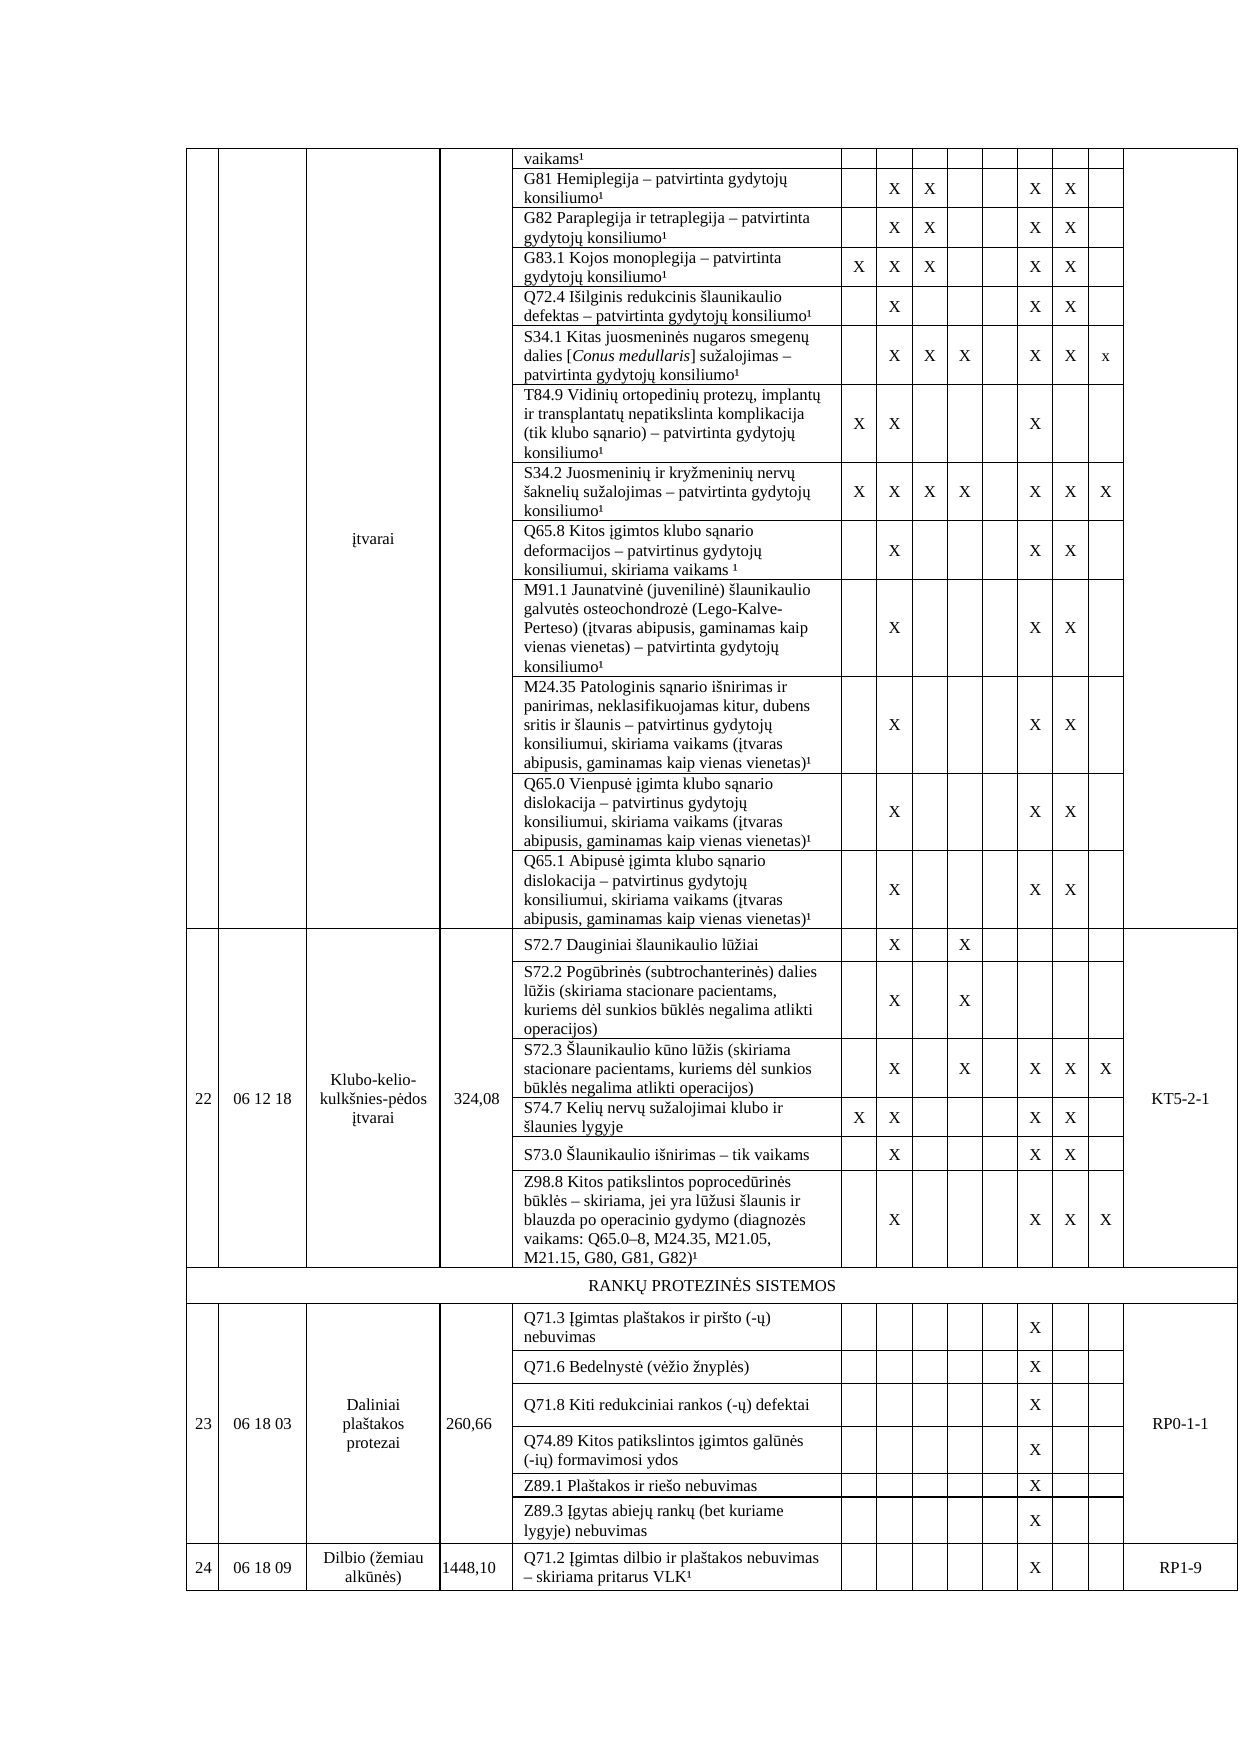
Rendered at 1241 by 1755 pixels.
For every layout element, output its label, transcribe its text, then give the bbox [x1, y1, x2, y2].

table_cell [1053, 1474, 1088, 1496]
table_cell [219, 149, 306, 928]
table_cell [842, 1384, 876, 1426]
table_cell X [1089, 463, 1123, 520]
table_cell S72.7 Dauginiai šlaunikaulio lūžiai [513, 929, 841, 961]
table_cell [842, 1498, 876, 1543]
table_cell X [877, 1171, 912, 1267]
table_cell [842, 929, 876, 961]
table_cell Z98.8 Kitos patikslintos poprocedūrinės būklės – skiriama, jei yra lūžusi šlaunis ir blauzda po operacinio gydymo (diagnozės vaikams: Q65.0–8, M24.35, M21.05, M21.15, G80, G81, G82)¹ [513, 1171, 841, 1267]
table_cell KT5-2-1 [1124, 929, 1237, 1267]
table_cell [1089, 851, 1123, 928]
table_cell [913, 1427, 947, 1472]
table_cell Q65.0 Vienpusė įgimta klubo sąnario dislokacija – patvirtinus gydytojų konsiliumui, skiriama vaikams (įtvaras abipusis, gaminamas kaip vienas vienetas)¹ [513, 774, 841, 850]
table_cell [877, 1427, 912, 1472]
table_cell S74.7 Kelių nervų sužalojimai klubo ir šlaunies lygyje [513, 1098, 841, 1136]
table_cell [842, 287, 876, 325]
table_cell X [1018, 1498, 1052, 1543]
table_cell X [1053, 463, 1088, 520]
table_cell [1053, 1427, 1088, 1472]
table_cell X [877, 1039, 912, 1097]
table_cell [983, 1137, 1017, 1170]
table_cell [842, 521, 876, 579]
table_cell [948, 580, 982, 676]
table_cell X [842, 1098, 876, 1136]
table_cell X [1018, 677, 1052, 772]
table_cell X [913, 326, 947, 384]
table_cell Q71.3 Įgimtas plaštakos ir piršto (-ų) nebuvimas [513, 1304, 841, 1350]
table_cell Klubo-kelio-kulkšnies-pėdos įtvarai [307, 929, 439, 1267]
table_cell [1089, 1137, 1123, 1170]
table_cell X [948, 1039, 982, 1097]
table_cell [983, 1474, 1017, 1496]
table_cell [1089, 1098, 1123, 1136]
table_cell X [1018, 326, 1052, 384]
table_cell X [1018, 1474, 1052, 1496]
table_cell [948, 385, 982, 462]
table_cell X [1053, 208, 1088, 247]
table_cell [877, 1498, 912, 1543]
table_cell [913, 962, 947, 1038]
table_cell X [1018, 1137, 1052, 1170]
table_cell [842, 326, 876, 384]
table_cell [913, 1304, 947, 1350]
table_cell [1089, 1384, 1123, 1426]
table_cell [842, 149, 876, 168]
table_cell [913, 1498, 947, 1543]
table_cell [983, 169, 1017, 207]
table_cell [1089, 1544, 1123, 1590]
table_cell [948, 1427, 982, 1472]
table_cell [842, 1544, 876, 1590]
table_cell [983, 463, 1017, 520]
table_cell X [913, 208, 947, 247]
table_cell vaikams¹ [513, 149, 841, 168]
table_cell [1018, 149, 1052, 168]
table_cell S73.0 Šlaunikaulio išnirimas – tik vaikams [513, 1137, 841, 1170]
table_cell [842, 208, 876, 247]
table_cell X [1018, 521, 1052, 579]
table_cell X [1053, 677, 1088, 772]
table_cell [948, 287, 982, 325]
table_cell [877, 1304, 912, 1350]
table_cell [913, 1137, 947, 1170]
table_cell [948, 1304, 982, 1350]
table_cell X [1053, 1171, 1088, 1267]
table_cell [877, 149, 912, 168]
table_cell X [877, 962, 912, 1038]
table_cell [983, 149, 1017, 168]
table_cell [842, 1039, 876, 1097]
table_cell X [1053, 580, 1088, 676]
table_cell [948, 1351, 982, 1382]
table_cell [842, 169, 876, 207]
table_cell [983, 929, 1017, 961]
table_cell Q71.8 Kiti redukciniai rankos (-ų) defektai [513, 1384, 841, 1426]
table_cell Z89.1 Plaštakos ir riešo nebuvimas [513, 1474, 841, 1496]
table_cell [1053, 1304, 1088, 1350]
table_cell [1089, 248, 1123, 286]
table_cell [877, 1544, 912, 1590]
table_cell X [877, 169, 912, 207]
table_cell [842, 1474, 876, 1496]
table_cell [983, 1498, 1017, 1543]
table_cell X [913, 169, 947, 207]
table_cell [913, 929, 947, 961]
table_cell X [842, 248, 876, 286]
table_cell [842, 1427, 876, 1472]
table_cell X [1018, 287, 1052, 325]
table_cell Q65.8 Kitos įgimtos klubo sąnario deformacijos – patvirtinus gydytojų konsiliumui, skiriama vaikams ¹ [513, 521, 841, 579]
table_cell X [1089, 1171, 1123, 1267]
table_cell [983, 580, 1017, 676]
table_cell [983, 1544, 1017, 1590]
table_cell X [1053, 851, 1088, 928]
table_cell X [877, 677, 912, 772]
table_cell X [877, 521, 912, 579]
table_cell [913, 1384, 947, 1426]
table_cell T84.9 Vidinių ortopedinių protezų, implantų ir transplantatų nepatikslinta komplikacija (tik klubo sąnario) – patvirtinta gydytojų konsiliumo¹ [513, 385, 841, 462]
table_cell X [1018, 851, 1052, 928]
table_cell [877, 1384, 912, 1426]
table_cell [1089, 1351, 1123, 1382]
table_cell [842, 851, 876, 928]
table_cell [913, 1098, 947, 1136]
table_cell [1089, 1427, 1123, 1472]
table_cell [842, 580, 876, 676]
table_cell [877, 1474, 912, 1496]
table_cell Q74.89 Kitos patikslintos įgimtos galūnės (-ių) formavimosi ydos [513, 1427, 841, 1472]
table_cell Q72.4 Išilginis redukcinis šlaunikaulio defektas – patvirtinta gydytojų konsiliumo¹ [513, 287, 841, 325]
table_cell [1089, 287, 1123, 325]
table_cell [983, 774, 1017, 850]
table_cell 06 18 09 [219, 1544, 306, 1590]
table_cell [983, 851, 1017, 928]
table_cell [913, 1171, 947, 1267]
table_cell X [1053, 1098, 1088, 1136]
table_cell [948, 677, 982, 772]
table_cell [948, 521, 982, 579]
table_cell [948, 1498, 982, 1543]
table_cell [842, 774, 876, 850]
table_cell X [1053, 169, 1088, 207]
table_cell X [877, 929, 912, 961]
table_cell X [1053, 287, 1088, 325]
table_cell [877, 1351, 912, 1382]
table_cell X [948, 962, 982, 1038]
table_cell x [1089, 326, 1123, 384]
table_cell [1089, 580, 1123, 676]
table_cell [1053, 962, 1088, 1038]
table_cell X [1018, 1171, 1052, 1267]
table_cell S72.2 Pogūbrinės (subtrochanterinės) dalies lūžis (skiriama stacionare pacientams, kuriems dėl sunkios būklės negalima atlikti operacijos) [513, 962, 841, 1038]
table_cell [842, 677, 876, 772]
table_cell [983, 385, 1017, 462]
table_cell M24.35 Patologinis sąnario išnirimas ir panirimas, neklasifikuojamas kitur, dubens sritis ir šlaunis – patvirtinus gydytojų konsiliumui, skiriama vaikams (įtvaras abipusis, gaminamas kaip vienas vienetas)¹ [513, 677, 841, 772]
table_cell [1089, 929, 1123, 961]
table_cell [1018, 929, 1052, 961]
table_cell [983, 248, 1017, 286]
table_cell X [913, 463, 947, 520]
table_cell [913, 851, 947, 928]
table_cell RANKŲ PROTEZINĖS SISTEMOS [187, 1268, 1237, 1303]
table_cell [842, 1137, 876, 1170]
table_cell [983, 287, 1017, 325]
table_cell [983, 1351, 1017, 1382]
table_cell X [877, 580, 912, 676]
table_cell [948, 1137, 982, 1170]
table_cell X [1018, 1351, 1052, 1382]
table_cell [983, 677, 1017, 772]
table_cell X [842, 385, 876, 462]
table_cell [1089, 1304, 1123, 1350]
table_cell X [1089, 1039, 1123, 1097]
table_cell Q71.6 Bedelnystė (vėžio žnyplės) [513, 1351, 841, 1382]
table_cell 1448,10 [441, 1544, 512, 1590]
table_cell [948, 149, 982, 168]
table_cell X [1053, 521, 1088, 579]
table_cell [948, 1098, 982, 1136]
table_cell [1053, 1384, 1088, 1426]
table_cell [948, 1384, 982, 1426]
table_cell [983, 326, 1017, 384]
table_cell X [877, 774, 912, 850]
table_cell 22 [187, 929, 218, 1267]
table_cell 06 18 03 [219, 1304, 306, 1543]
table_cell [1089, 774, 1123, 850]
table_cell G81 Hemiplegija – patvirtinta gydytojų konsiliumo¹ [513, 169, 841, 207]
table_cell X [877, 208, 912, 247]
table_cell [983, 1427, 1017, 1472]
table_cell Q65.1 Abipusė įgimta klubo sąnario dislokacija – patvirtinus gydytojų konsiliumui, skiriama vaikams (įtvaras abipusis, gaminamas kaip vienas vienetas)¹ [513, 851, 841, 928]
table_cell [948, 1544, 982, 1590]
table_cell Dilbio (žemiau alkūnės) [307, 1544, 439, 1590]
table_cell 23 [187, 1304, 218, 1543]
table_cell X [877, 463, 912, 520]
table_cell [1124, 149, 1237, 928]
table_cell [983, 521, 1017, 579]
table_cell X [877, 1098, 912, 1136]
table_cell X [1018, 1427, 1052, 1472]
table_cell [842, 1304, 876, 1350]
table_cell [948, 208, 982, 247]
table_cell X [1053, 326, 1088, 384]
table_cell [983, 1384, 1017, 1426]
table_cell [983, 1039, 1017, 1097]
table_cell [948, 1474, 982, 1496]
table_cell [983, 1098, 1017, 1136]
table_cell X [877, 385, 912, 462]
table_cell X [1018, 774, 1052, 850]
table_cell [1018, 962, 1052, 1038]
table_cell Q71.2 Įgimtas dilbio ir plaštakos nebuvimas – skiriama pritarus VLK¹ [513, 1544, 841, 1590]
table_cell X [1053, 1137, 1088, 1170]
table_cell [913, 149, 947, 168]
table_cell S34.2 Juosmeninių ir kryžmeninių nervų šaknelių sužalojimas – patvirtinta gydytojų konsiliumo¹ [513, 463, 841, 520]
table_cell [948, 774, 982, 850]
table_cell S34.1 Kitas juosmeninės nugaros smegenų dalies [Conus medullaris] sužalojimas – patvirtinta gydytojų konsiliumo¹ [513, 326, 841, 384]
table_cell [948, 1171, 982, 1267]
table_cell [1053, 1544, 1088, 1590]
table_cell [948, 851, 982, 928]
table_cell X [1053, 774, 1088, 850]
table_cell [913, 287, 947, 325]
table_cell X [1018, 248, 1052, 286]
table_cell G83.1 Kojos monoplegija – patvirtinta gydytojų konsiliumo¹ [513, 248, 841, 286]
table_cell X [1018, 580, 1052, 676]
table_cell [913, 774, 947, 850]
table_cell X [1018, 208, 1052, 247]
table_cell X [948, 326, 982, 384]
table_cell [913, 580, 947, 676]
table_cell [842, 1171, 876, 1267]
table_cell RP0-1-1 [1124, 1304, 1237, 1543]
table_cell 260,66 [441, 1304, 512, 1543]
table_cell [913, 1351, 947, 1382]
table_cell Z89.3 Įgytas abiejų rankų (bet kuriame lygyje) nebuvimas [513, 1498, 841, 1543]
table_cell [983, 1171, 1017, 1267]
table_cell G82 Paraplegija ir tetraplegija – patvirtinta gydytojų konsiliumo¹ [513, 208, 841, 247]
table_cell [983, 1304, 1017, 1350]
table_cell X [948, 463, 982, 520]
table_cell [1089, 149, 1123, 168]
table_cell [1089, 521, 1123, 579]
table_cell X [1018, 463, 1052, 520]
table_cell [1053, 1498, 1088, 1543]
table_cell [913, 677, 947, 772]
table_cell 06 12 18 [219, 929, 306, 1267]
table_cell X [842, 463, 876, 520]
table_cell [913, 521, 947, 579]
table_cell [842, 1351, 876, 1382]
table_cell X [1018, 1098, 1052, 1136]
table_cell X [1018, 1039, 1052, 1097]
table_cell X [877, 287, 912, 325]
table_cell [913, 1544, 947, 1590]
table_cell X [1018, 1304, 1052, 1350]
table_cell [1089, 1498, 1123, 1543]
table_cell [1053, 149, 1088, 168]
table_cell X [877, 851, 912, 928]
table_cell M91.1 Jaunatvinė (juvenilinė) šlaunikaulio galvutės osteochondrozė (Lego-Kalve-Perteso) (įtvaras abipusis, gaminamas kaip vienas vienetas) – patvirtinta gydytojų konsiliumo¹ [513, 580, 841, 676]
table_cell [1089, 962, 1123, 1038]
table_cell [948, 169, 982, 207]
table_cell [913, 1039, 947, 1097]
table_cell įtvarai [307, 149, 439, 928]
table_cell 324,08 [441, 929, 512, 1267]
table_cell X [913, 248, 947, 286]
table_cell [1089, 385, 1123, 462]
table_cell X [1018, 1384, 1052, 1426]
table_cell [1089, 169, 1123, 207]
table_cell X [948, 929, 982, 961]
table_cell [1053, 1351, 1088, 1382]
table_cell [441, 149, 512, 928]
table_cell [948, 248, 982, 286]
table_cell [983, 208, 1017, 247]
table_cell [1089, 1474, 1123, 1496]
table_cell [1053, 929, 1088, 961]
table_cell X [1053, 248, 1088, 286]
table_cell Daliniai plaštakos protezai [307, 1304, 439, 1543]
table_cell X [877, 326, 912, 384]
table_cell X [1018, 1544, 1052, 1590]
table_cell X [877, 248, 912, 286]
table_cell X [1018, 385, 1052, 462]
table_cell [913, 1474, 947, 1496]
table_cell 24 [187, 1544, 218, 1590]
table_cell [842, 962, 876, 1038]
table_cell [1089, 677, 1123, 772]
table_cell S72.3 Šlaunikaulio kūno lūžis (skiriama stacionare pacientams, kuriems dėl sunkios būklės negalima atlikti operacijos) [513, 1039, 841, 1097]
table_cell RP1-9 [1124, 1544, 1237, 1590]
table_cell [983, 962, 1017, 1038]
table_cell [187, 149, 218, 928]
table_cell X [877, 1137, 912, 1170]
table_cell X [1053, 1039, 1088, 1097]
table_cell [1089, 208, 1123, 247]
table_cell [1053, 385, 1088, 462]
table_cell X [1018, 169, 1052, 207]
table_cell [913, 385, 947, 462]
